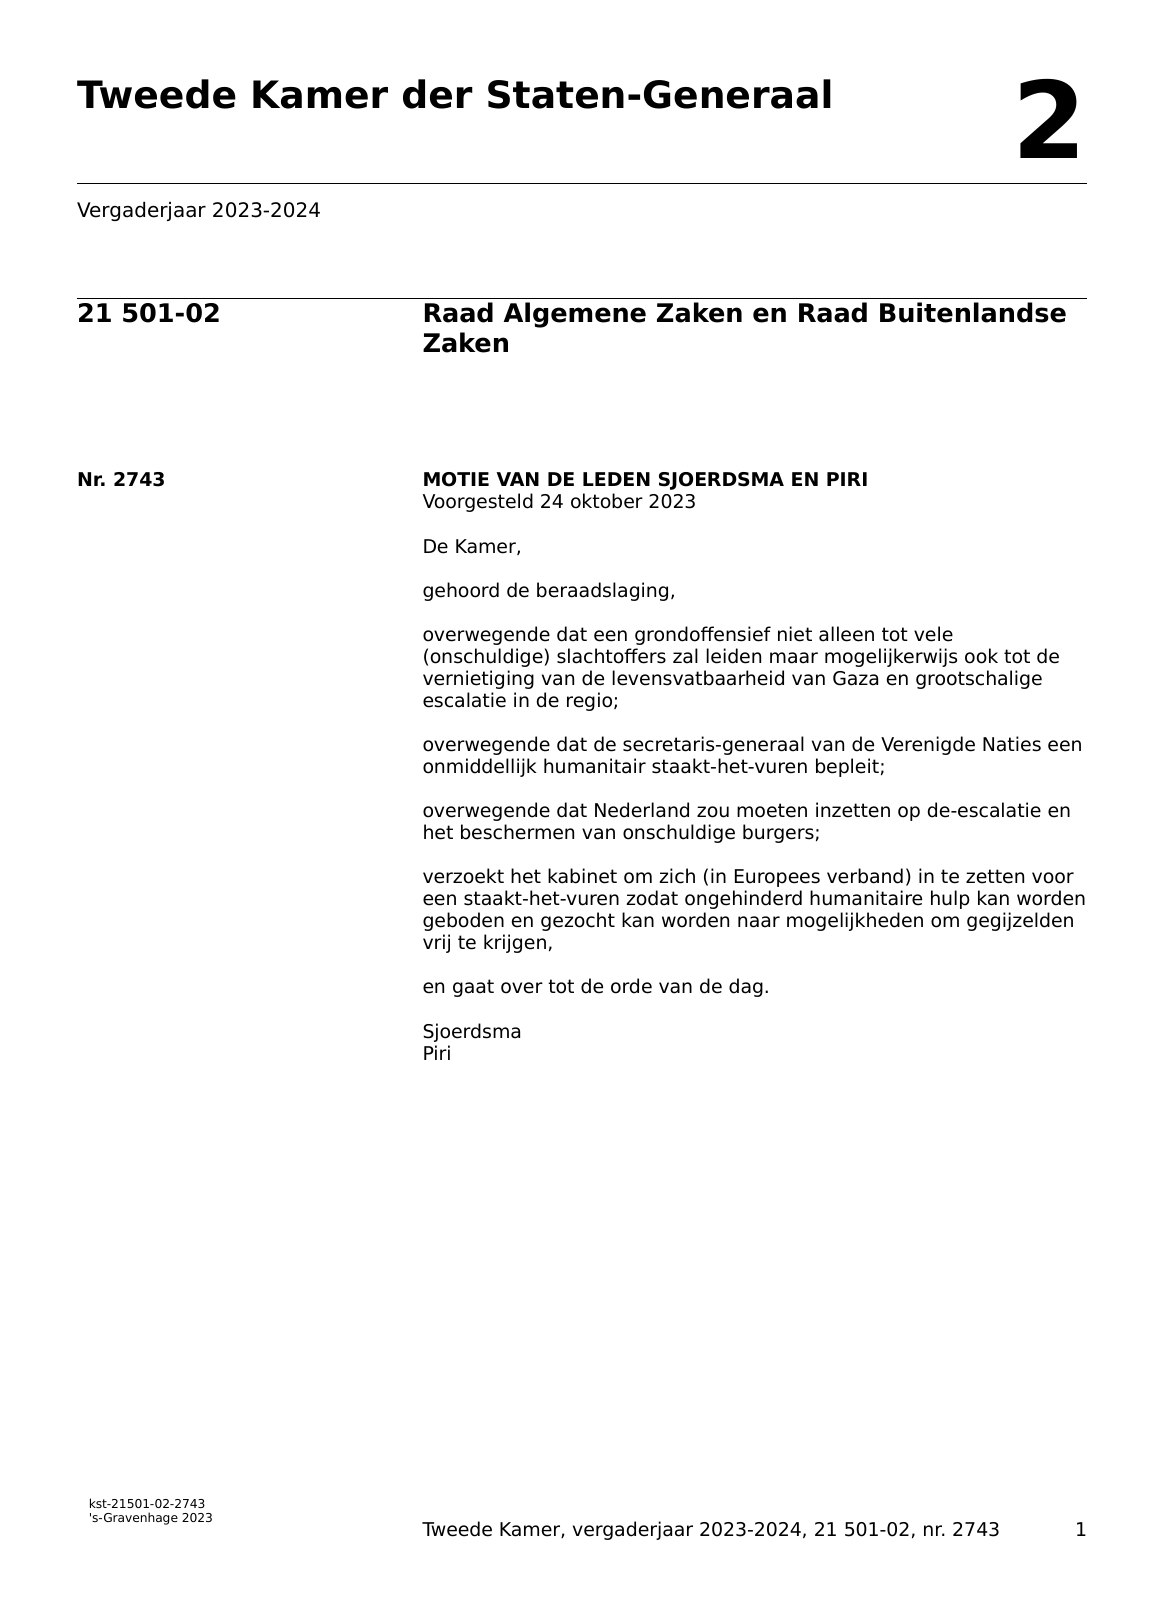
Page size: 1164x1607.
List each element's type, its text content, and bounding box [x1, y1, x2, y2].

subtitle 21 501-02 Raad Algemene Zaken en Raad Buitenlandse Zaken [77, 299, 1087, 358]
text en gaat over tot de orde van de dag. [422, 976, 1087, 998]
text Voorgesteld 24 oktober 2023 [422, 491, 1087, 513]
subtitle Nr. 2743 MOTIE VAN DE LEDEN SJOERDSMA EN PIRI [77, 469, 1087, 491]
text overwegende dat de secretaris-generaal van de Verenigde Naties een onmiddellijk humanitair staakt-het-vuren bepleit; [422, 734, 1087, 778]
text 's-Gravenhage 2023 [88, 1511, 323, 1525]
text verzoekt het kabinet om zich (in Europees verband) in te zetten voor een staakt-het-vuren zodat ongehinderd humanitaire hulp kan worden geboden en gezocht kan worden naar mogelijkheden om gegijzelden vrij te krijgen, [422, 866, 1087, 954]
text Sjoerdsma [422, 1021, 1087, 1042]
text overwegende dat een grondoffensief niet alleen tot vele (onschuldige) slachtoffers zal leiden maar mogelijkerwijs ook tot de vernietiging van de levensvatbaarheid van Gaza en grootschalige escalatie in de regio; [422, 624, 1087, 712]
text Piri [422, 1042, 1087, 1064]
table_header Tweede Kamer der Staten-Generaal [77, 59, 886, 183]
text overwegende dat Nederland zou moeten inzetten op de-escalatie en het beschermen van onschuldige burgers; [422, 800, 1087, 844]
text De Kamer, [422, 536, 1087, 557]
text kst-21501-02-2743 [88, 1497, 323, 1511]
table_header 2 [886, 59, 1087, 183]
table_cell Vergaderjaar 2023-2024 [77, 184, 1087, 298]
text gehoord de beraadslaging, [422, 580, 1087, 602]
